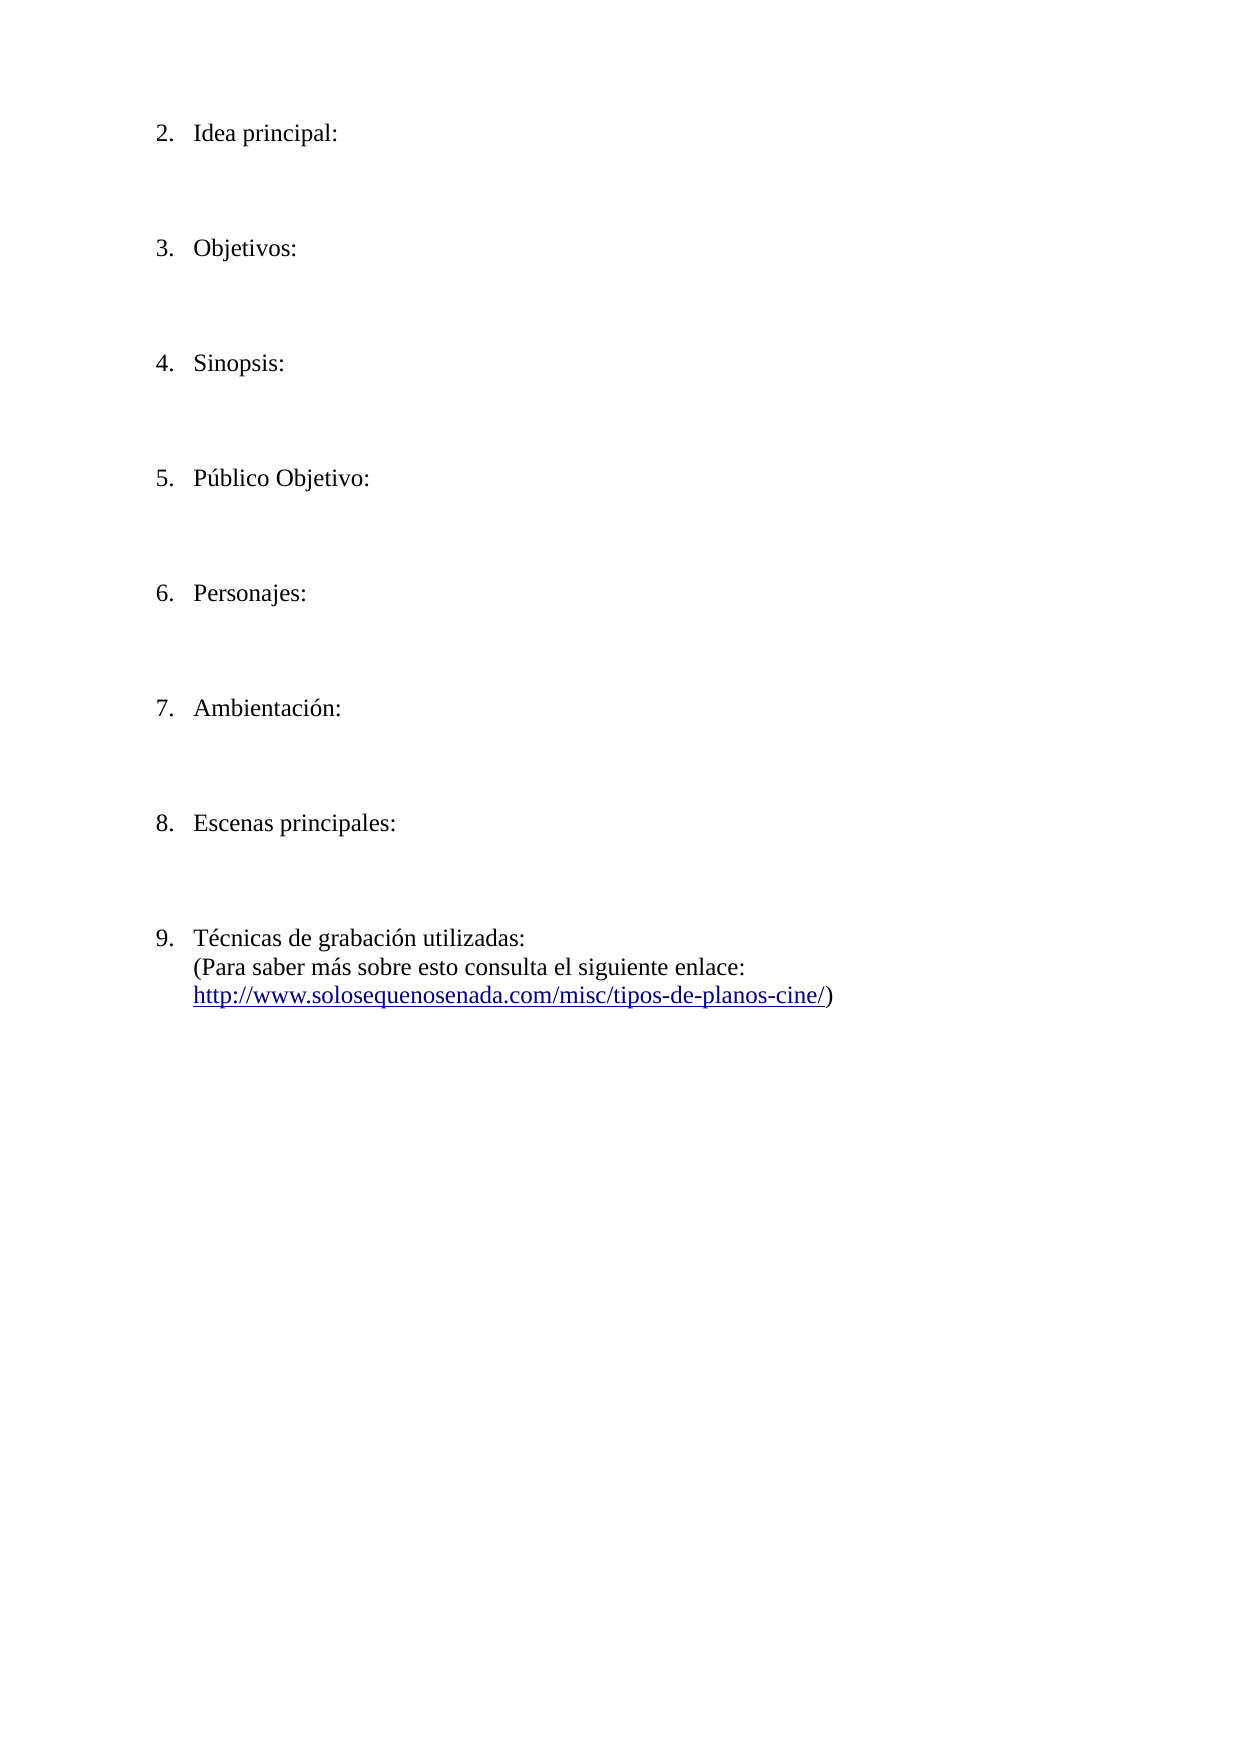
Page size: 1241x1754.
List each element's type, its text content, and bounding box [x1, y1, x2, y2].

list Técnicas de grabación utilizadas: [156, 923, 1122, 952]
list Público Objetivo: [156, 463, 1122, 492]
list Personajes: [156, 578, 1122, 607]
list Sinopsis: [156, 348, 1122, 377]
list Escenas principales: [156, 808, 1122, 837]
list Ambientación: [156, 693, 1122, 722]
list (Para saber más sobre esto consulta el siguiente enlace: http://www.solosequenosenada.com/misc/tipos-de-planos-cine/) [156, 952, 1122, 1009]
list Idea principal: [156, 118, 1122, 147]
list Objetivos: [156, 233, 1122, 262]
